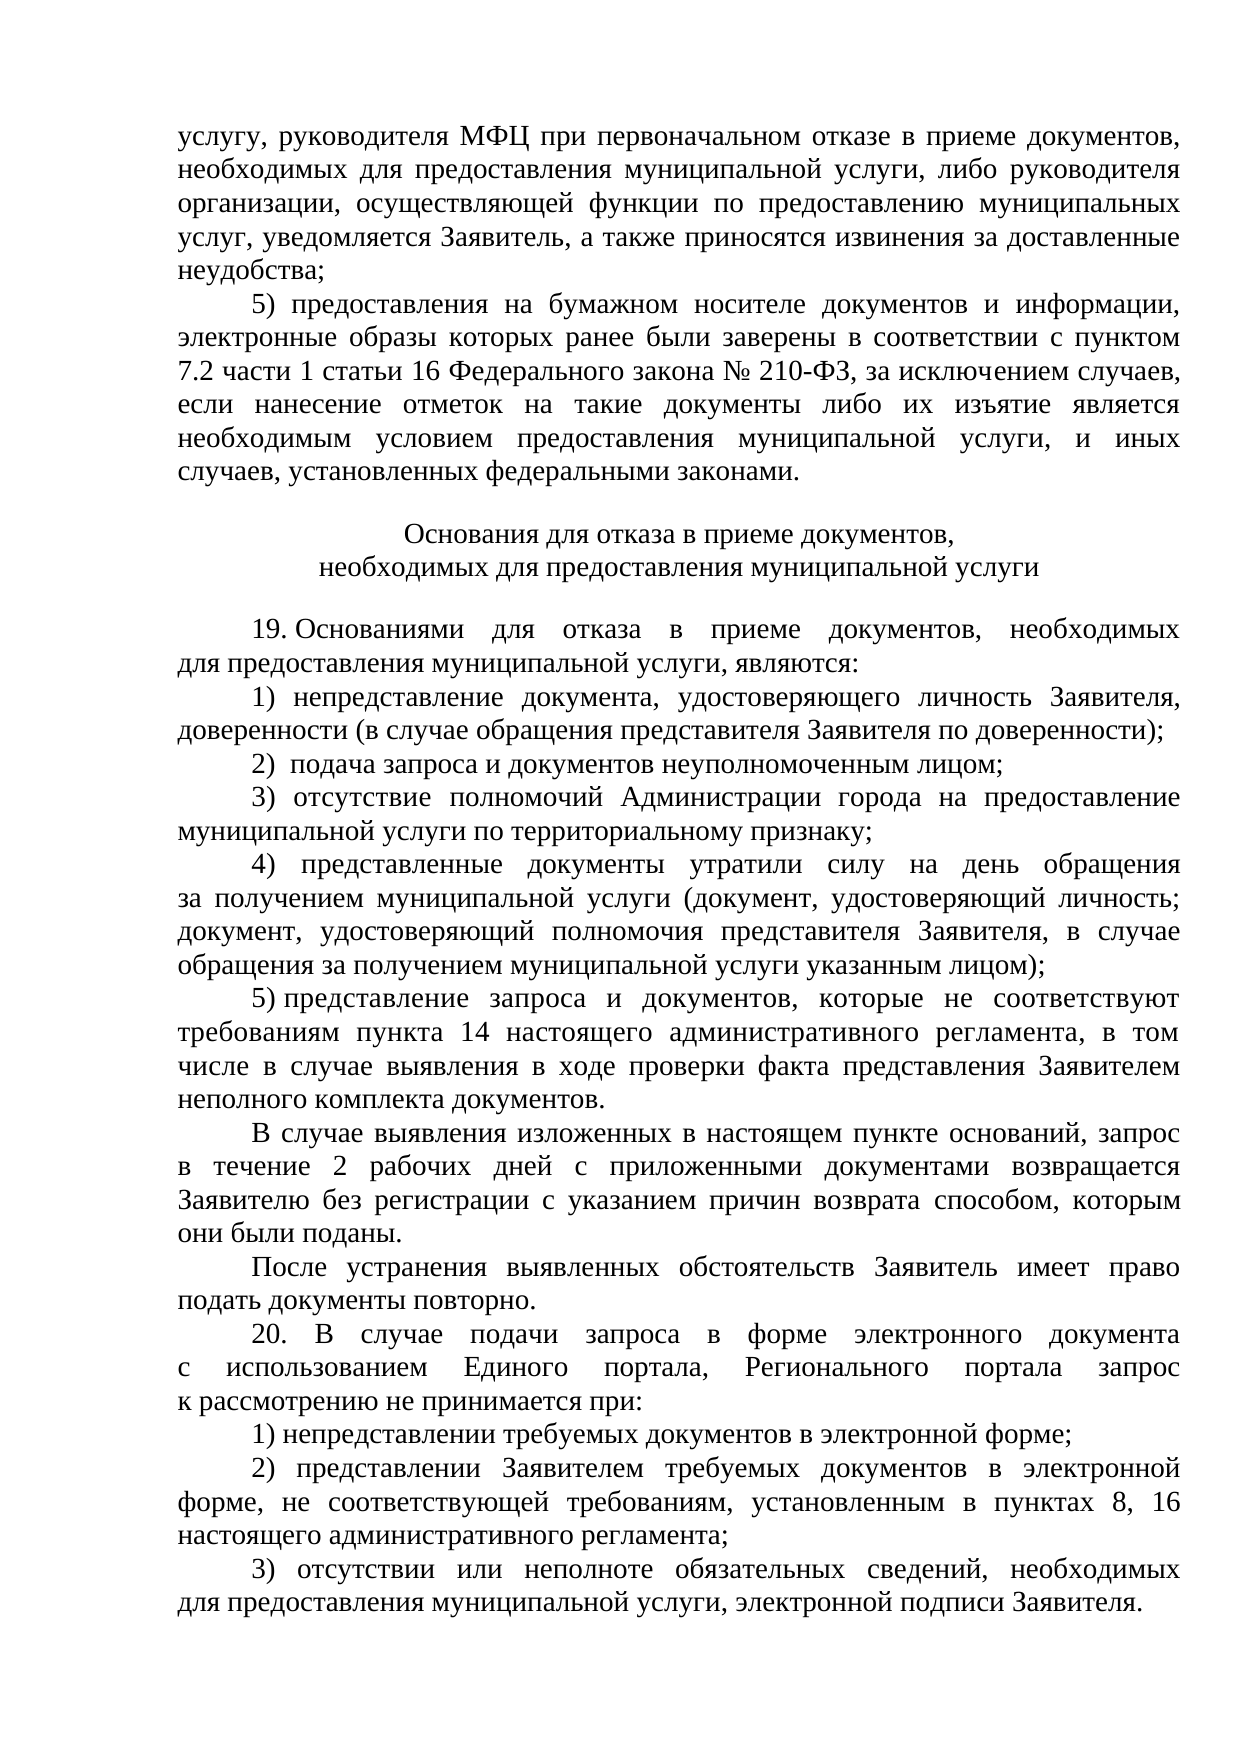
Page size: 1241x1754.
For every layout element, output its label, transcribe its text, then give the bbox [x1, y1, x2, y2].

text 20. В случае подачи запроса в форме электронного документа с использованием Единого портала, Регионального портала запрос к рассмотрению не принимается при: [177, 1316, 1181, 1417]
text Основания для отказа в приеме документов, [177, 516, 1181, 549]
text 3) отсутствии или неполноте обязательных сведений, необходимых для предоставления муниципальной услуги, электронной подписи Заявителя. [177, 1551, 1181, 1618]
text После устранения выявленных обстоятельств Заявитель имеет право подать документы повторно. [177, 1249, 1181, 1316]
text 19. Основаниями для отказа в приеме документов, необходимых для предоставления муниципальной услуги, являются: [177, 612, 1181, 679]
text 5) предоставления на бумажном носителе документов и информации, электронные образы которых ранее были заверены в соответствии с пунктом 7.2 части 1 статьи 16 Федерального закона № 210-ФЗ, за исключением случаев, если нанесение отметок на такие документы либо их изъятие является необходимым условием предоставления муниципальной услуги, и иных случаев, установленных федеральными законами. [177, 286, 1181, 487]
text 1) непредставление документа, удостоверяющего личность Заявителя, доверенности (в случае обращения представителя Заявителя по доверенности); [177, 679, 1181, 746]
text 5) представление запроса и документов, которые не соответствуют требованиям пункта 14 настоящего административного регламента, в том числе в случае выявления в ходе проверки факта представления Заявителем неполного комплекта документов. [177, 981, 1181, 1115]
text 4) представленные документы утратили силу на день обращения за получением муниципальной услуги (документ, удостоверяющий личность; документ, удостоверяющий полномочия представителя Заявителя, в случае обращения за получением муниципальной услуги указанным лицом); [177, 846, 1181, 981]
text 1) непредставлении требуемых документов в электронной форме; [177, 1417, 1181, 1450]
text 2) подача запроса и документов неуполномоченным лицом; [177, 746, 1181, 779]
text 2) представлении Заявителем требуемых документов в электронной форме, не соответствующей требованиям, установленным в пунктах 8, 16 настоящего административного регламента; [177, 1450, 1181, 1551]
text необходимых для предоставления муниципальной услуги [177, 549, 1181, 583]
text В случае выявления изложенных в настоящем пункте оснований, запрос в течение 2 рабочих дней с приложенными документами возвращается Заявителю без регистрации с указанием причин возврата способом, которым они были поданы. [177, 1115, 1181, 1249]
text 3) отсутствие полномочий Администрации города на предоставление муниципальной услуги по территориальному признаку; [177, 779, 1181, 846]
text услугу, руководителя МФЦ при первоначальном отказе в приеме документов, необходимых для предоставления муниципальной услуги, либо руководителя организации, осуществляющей функции по предоставлению муниципальных услуг, уведомляется Заявитель, а также приносятся извинения за доставленные неудобства; [177, 118, 1181, 286]
